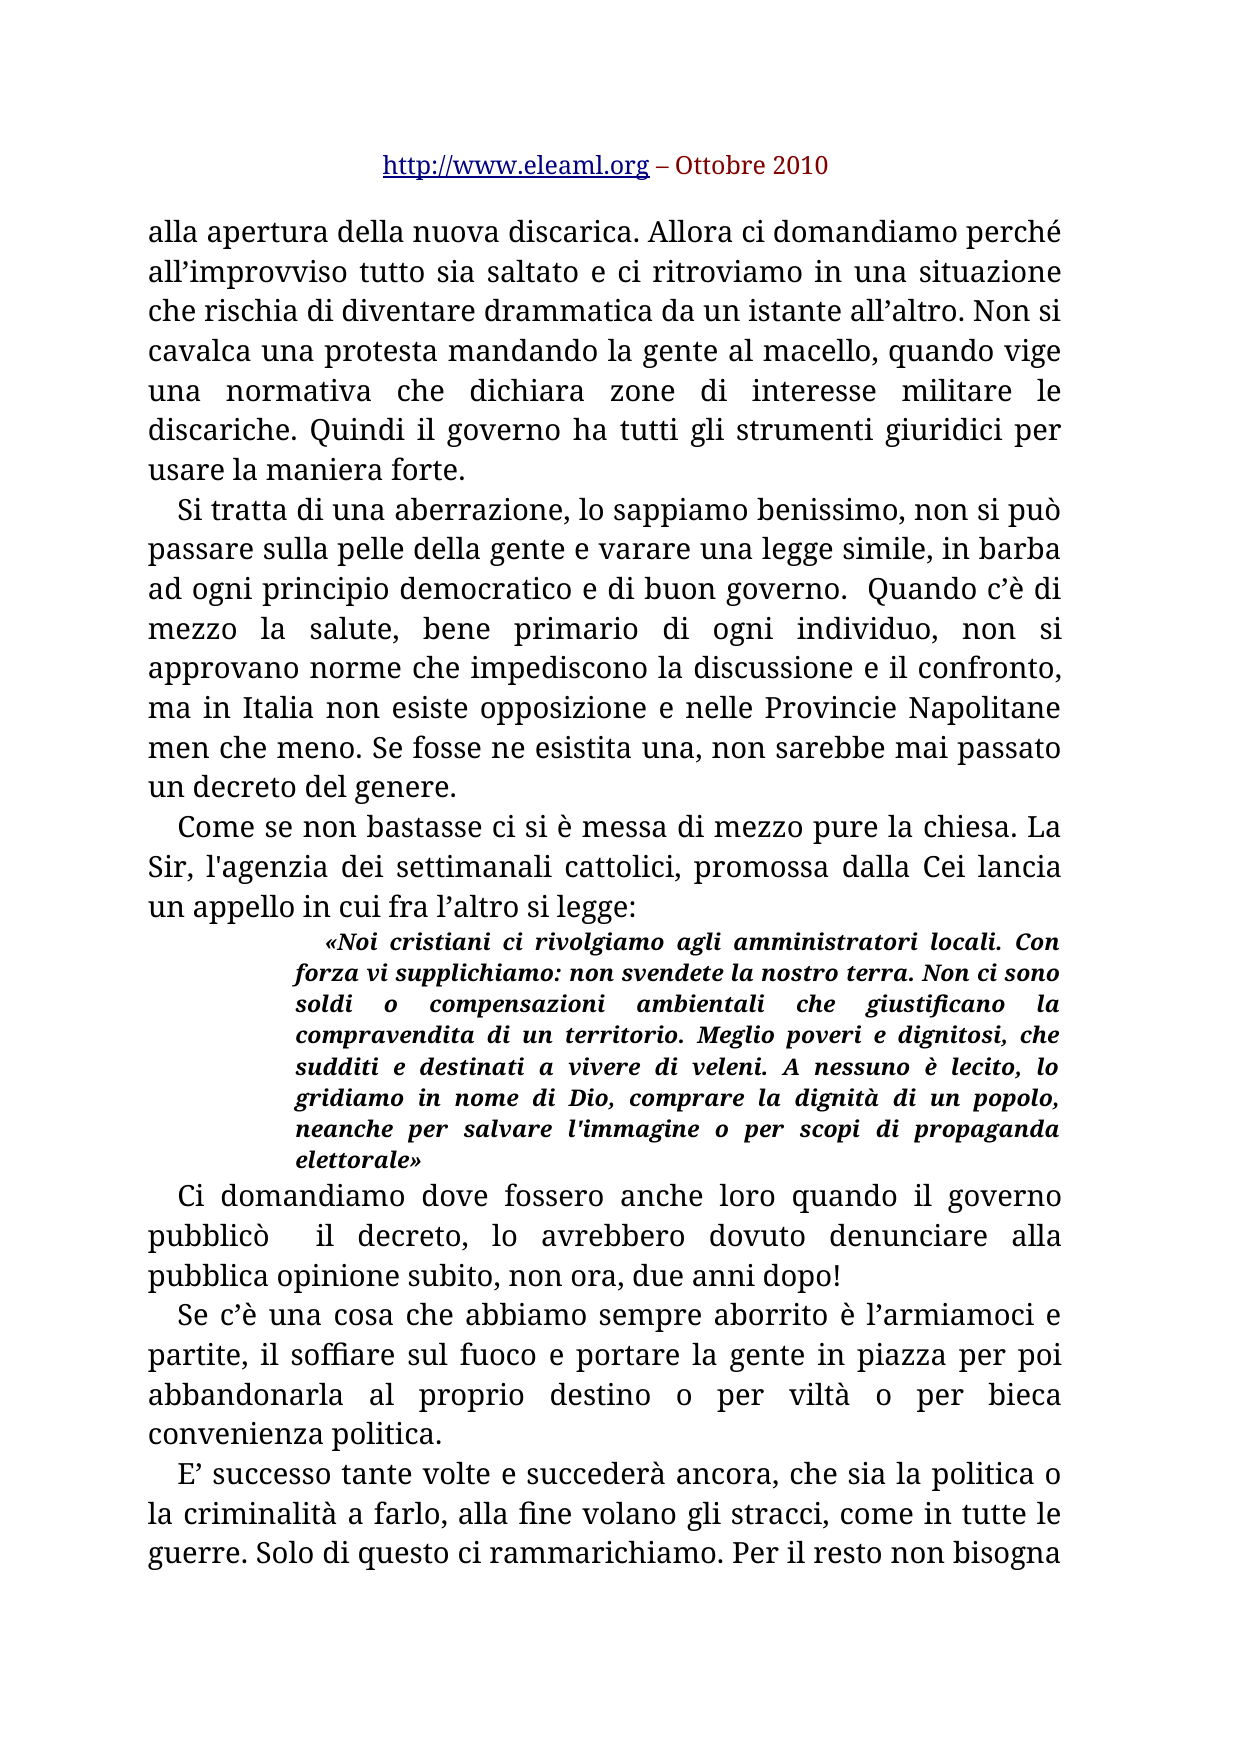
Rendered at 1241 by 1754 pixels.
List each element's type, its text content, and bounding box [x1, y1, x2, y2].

text Se c’è una cosa che abbiamo sempre aborrito è l’armiamoci e partite, il soffiare sul fuoco e portare la gente in piazza per poi abbandonarla al proprio destino o per viltà o per bieca convenienza politica. [148, 1294, 1063, 1453]
text «Noi cristiani ci rivolgiamo agli amministratori locali. Con forza vi supplichiamo: non svendete la nostro terra. Non ci sono soldi o compensazioni ambientali che giustificano la compravendita di un territorio. Meglio poveri e dignitosi, che sudditi e destinati a vivere di veleni. A nessuno è lecito, lo gridiamo in nome di Dio, comprare la dignità di un popolo, neanche per salvare l'immagine o per scopi di propaganda elettorale» [295, 926, 1063, 1176]
text E’ successo tante volte e succederà ancora, che sia la politica o la criminalità a farlo, alla fine volano gli stracci, come in tutte le guerre. Solo di questo ci rammarichiamo. Per il resto non bisogna [148, 1453, 1063, 1572]
text Si tratta di una aberrazione, lo sappiamo benissimo, non si può passare sulla pelle della gente e varare una legge simile, in barba ad ogni principio democratico e di buon governo. Quando c’è di mezzo la salute, bene primario di ogni individuo, non si approvano norme che impediscono la discussione e il confronto, ma in Italia non esiste opposizione e nelle Provincie Napolitane men che meno. Se fosse ne esistita una, non sarebbe mai passato un decreto del genere. [148, 489, 1063, 806]
text alla apertura della nuova discarica. Allora ci domandiamo perché all’improvviso tutto sia saltato e ci ritroviamo in una situazione che rischia di diventare drammatica da un istante all’altro. Non si cavalca una protesta mandando la gente al macello, quando vige una normativa che dichiara zone di interesse militare le discariche. Quindi il governo ha tutti gli strumenti giuridici per usare la maniera forte. [148, 211, 1063, 489]
text Ci domandiamo dove fossero anche loro quando il governo pubblicò il decreto, lo avrebbero dovuto denunciare alla pubblica opinione subito, non ora, due anni dopo! [148, 1176, 1063, 1294]
text Come se non bastasse ci si è messa di mezzo pure la chiesa. La Sir, l'agenzia dei settimanali cattolici, promossa dalla Cei lancia un appello in cui fra l’altro si legge: [148, 806, 1063, 926]
